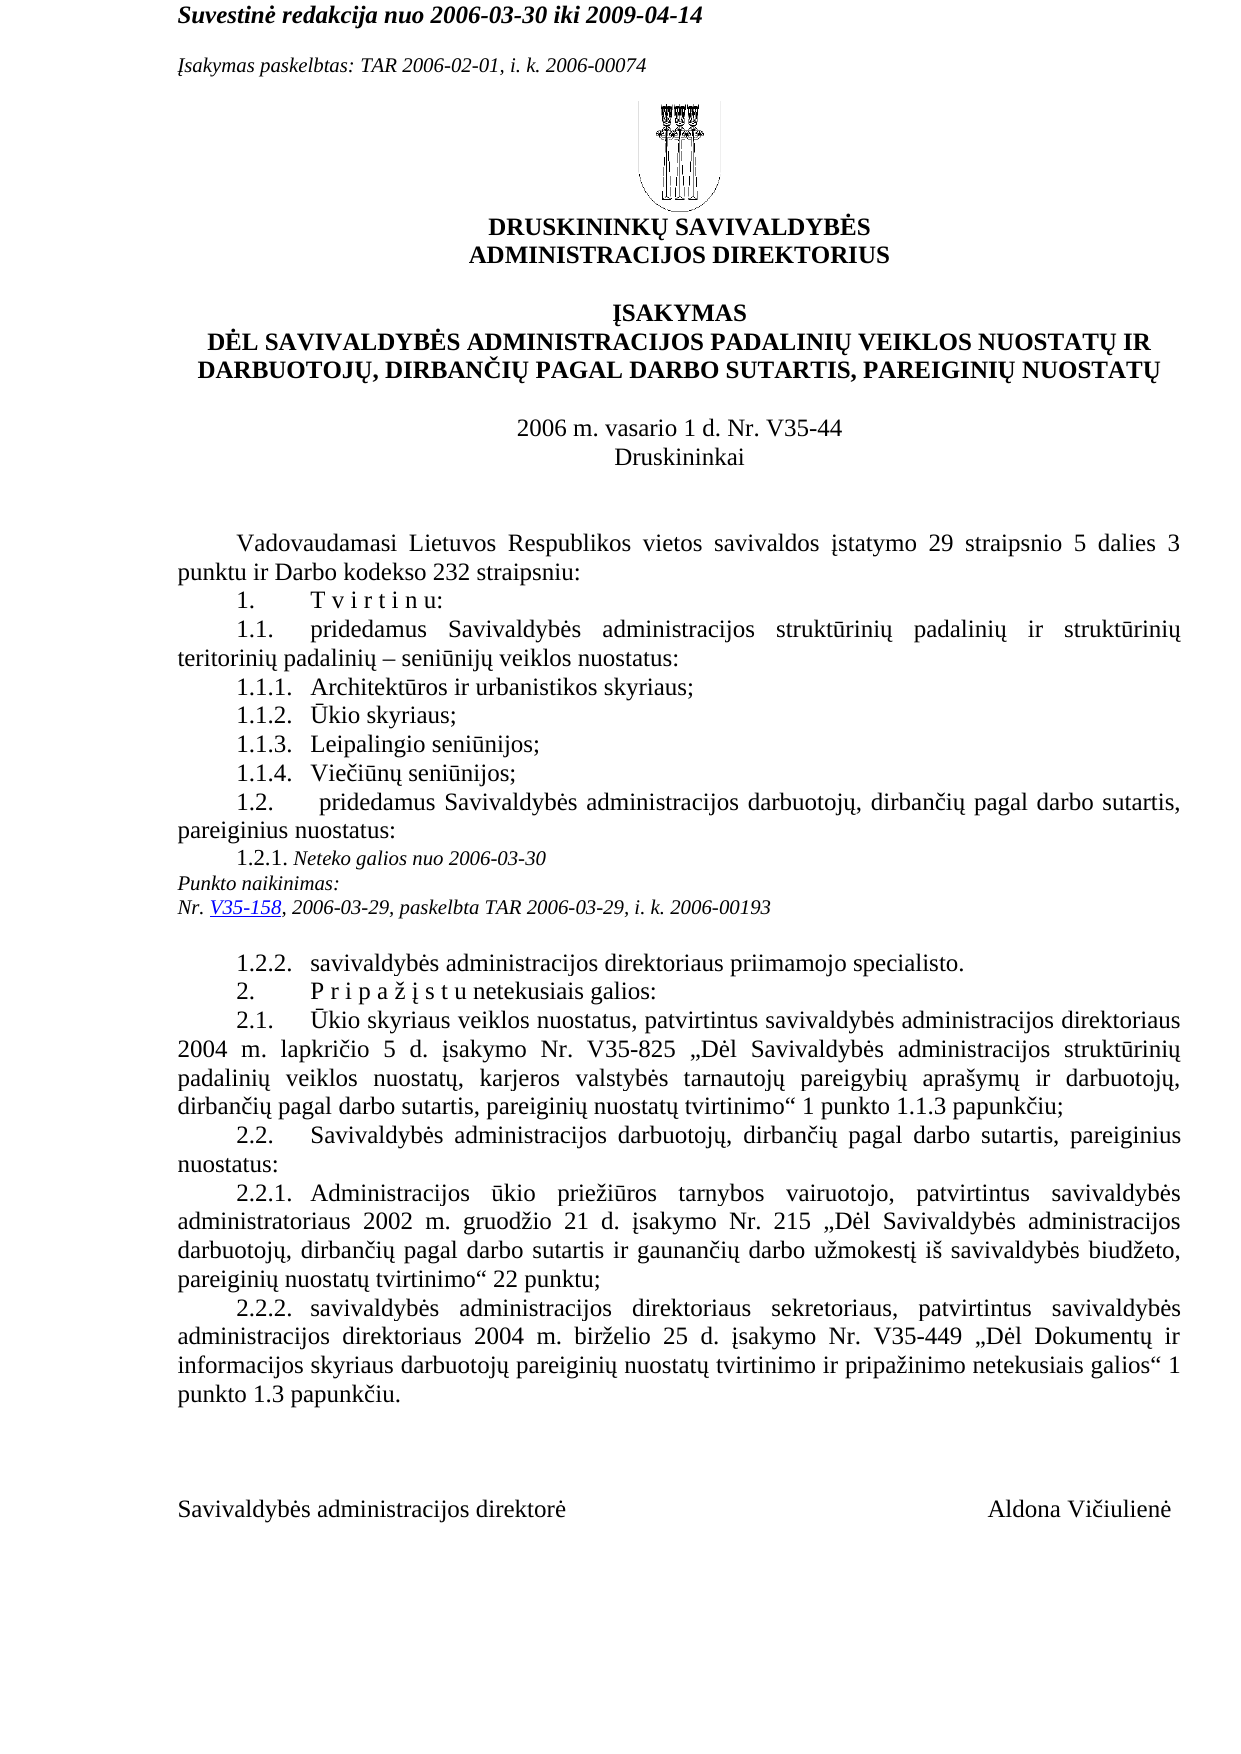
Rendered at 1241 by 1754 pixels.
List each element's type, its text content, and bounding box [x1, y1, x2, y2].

text DRUSKININKŲ SAVIVALDYBĖS [177, 212, 1181, 241]
text Suvestinė redakcija nuo 2006-03-30 iki 2009-04-14 [177, 0, 1181, 29]
text 2.2.1. Administracijos ūkio priežiūros tarnybos vairuotojo, patvirtintus savivaldybės administratoriaus 2002 m. gruodžio 21 d. įsakymo Nr. 215 „Dėl Savivaldybės administracijos darbuotojų, dirbančių pagal darbo sutartis ir gaunančių darbo užmokestį iš savivaldybės biudžeto, pareiginių nuostatų tvirtinimo“ 22 punktu; [177, 1178, 1181, 1293]
text 1.1. pridedamus Savivaldybės administracijos struktūrinių padalinių ir struktūrinių teritorinių padalinių – seniūnijų veiklos nuostatus: [177, 614, 1181, 672]
text Savivaldybės administracijos direktorė Aldona Vičiulienė [177, 1494, 1181, 1523]
text Punkto naikinimas: [177, 871, 1181, 895]
text 1.1.3. Leipalingio seniūnijos; [177, 729, 1181, 758]
text 1. T v i r t i n u: [177, 586, 1181, 614]
text 1.1.4. Viečiūnų seniūnijos; [177, 758, 1181, 787]
text 2.2. Savivaldybės administracijos darbuotojų, dirbančių pagal darbo sutartis, pareiginius nuostatus: [177, 1120, 1181, 1178]
text 2006 m. vasario 1 d. Nr. V35-44 [177, 413, 1181, 442]
text 2.2.2. savivaldybės administracijos direktoriaus sekretoriaus, patvirtintus savivaldybės administracijos direktoriaus 2004 m. birželio 25 d. įsakymo Nr. V35-449 „Dėl Dokumentų ir informacijos skyriaus darbuotojų pareiginių nuostatų tvirtinimo ir pripažinimo netekusiais galios“ 1 punkto 1.3 papunkčiu. [177, 1293, 1181, 1408]
text DĖL SAVIVALDYBĖS ADMINISTRACIJOS PADALINIŲ VEIKLOS NUOSTATŲ IR DARBUOTOJŲ, DIRBANČIŲ PAGAL DARBO SUTARTIS, PAREIGINIŲ NUOSTATŲ [177, 327, 1181, 384]
text 1.1.2. Ūkio skyriaus; [177, 701, 1181, 729]
text 1.1.1. Architektūros ir urbanistikos skyriaus; [177, 672, 1181, 701]
text Druskininkai [177, 442, 1181, 471]
text ADMINISTRACIJOS DIREKTORIUS [177, 241, 1181, 269]
text 2. P r i p a ž į s t u netekusiais galios: [177, 976, 1181, 1005]
text ĮSAKYMAS [177, 298, 1181, 327]
text 1.2.1. Neteko galios nuo 2006-03-30 [177, 844, 1181, 871]
text 1.2.2. savivaldybės administracijos direktoriaus priimamojo specialisto. [177, 948, 1181, 976]
text Nr. V35-158, 2006-03-29, paskelbta TAR 2006-03-29, i. k. 2006-00193 [177, 895, 1181, 919]
text Įsakymas paskelbtas: TAR 2006-02-01, i. k. 2006-00074 [177, 53, 1181, 77]
text Vadovaudamasi Lietuvos Respublikos vietos savivaldos įstatymo 29 straipsnio 5 dalies 3 punktu ir Darbo kodekso 232 straipsniu: [177, 528, 1181, 586]
text 1.2. pridedamus Savivaldybės administracijos darbuotojų, dirbančių pagal darbo sutartis, pareiginius nuostatus: [177, 787, 1181, 844]
text 2.1. Ūkio skyriaus veiklos nuostatus, patvirtintus savivaldybės administracijos direktoriaus 2004 m. lapkričio 5 d. įsakymo Nr. V35-825 „Dėl Savivaldybės administracijos struktūrinių padalinių veiklos nuostatų, karjeros valstybės tarnautojų pareigybių aprašymų ir darbuotojų, dirbančių pagal darbo sutartis, pareiginių nuostatų tvirtinimo“ 1 punkto 1.1.3 papunkčiu; [177, 1005, 1181, 1120]
